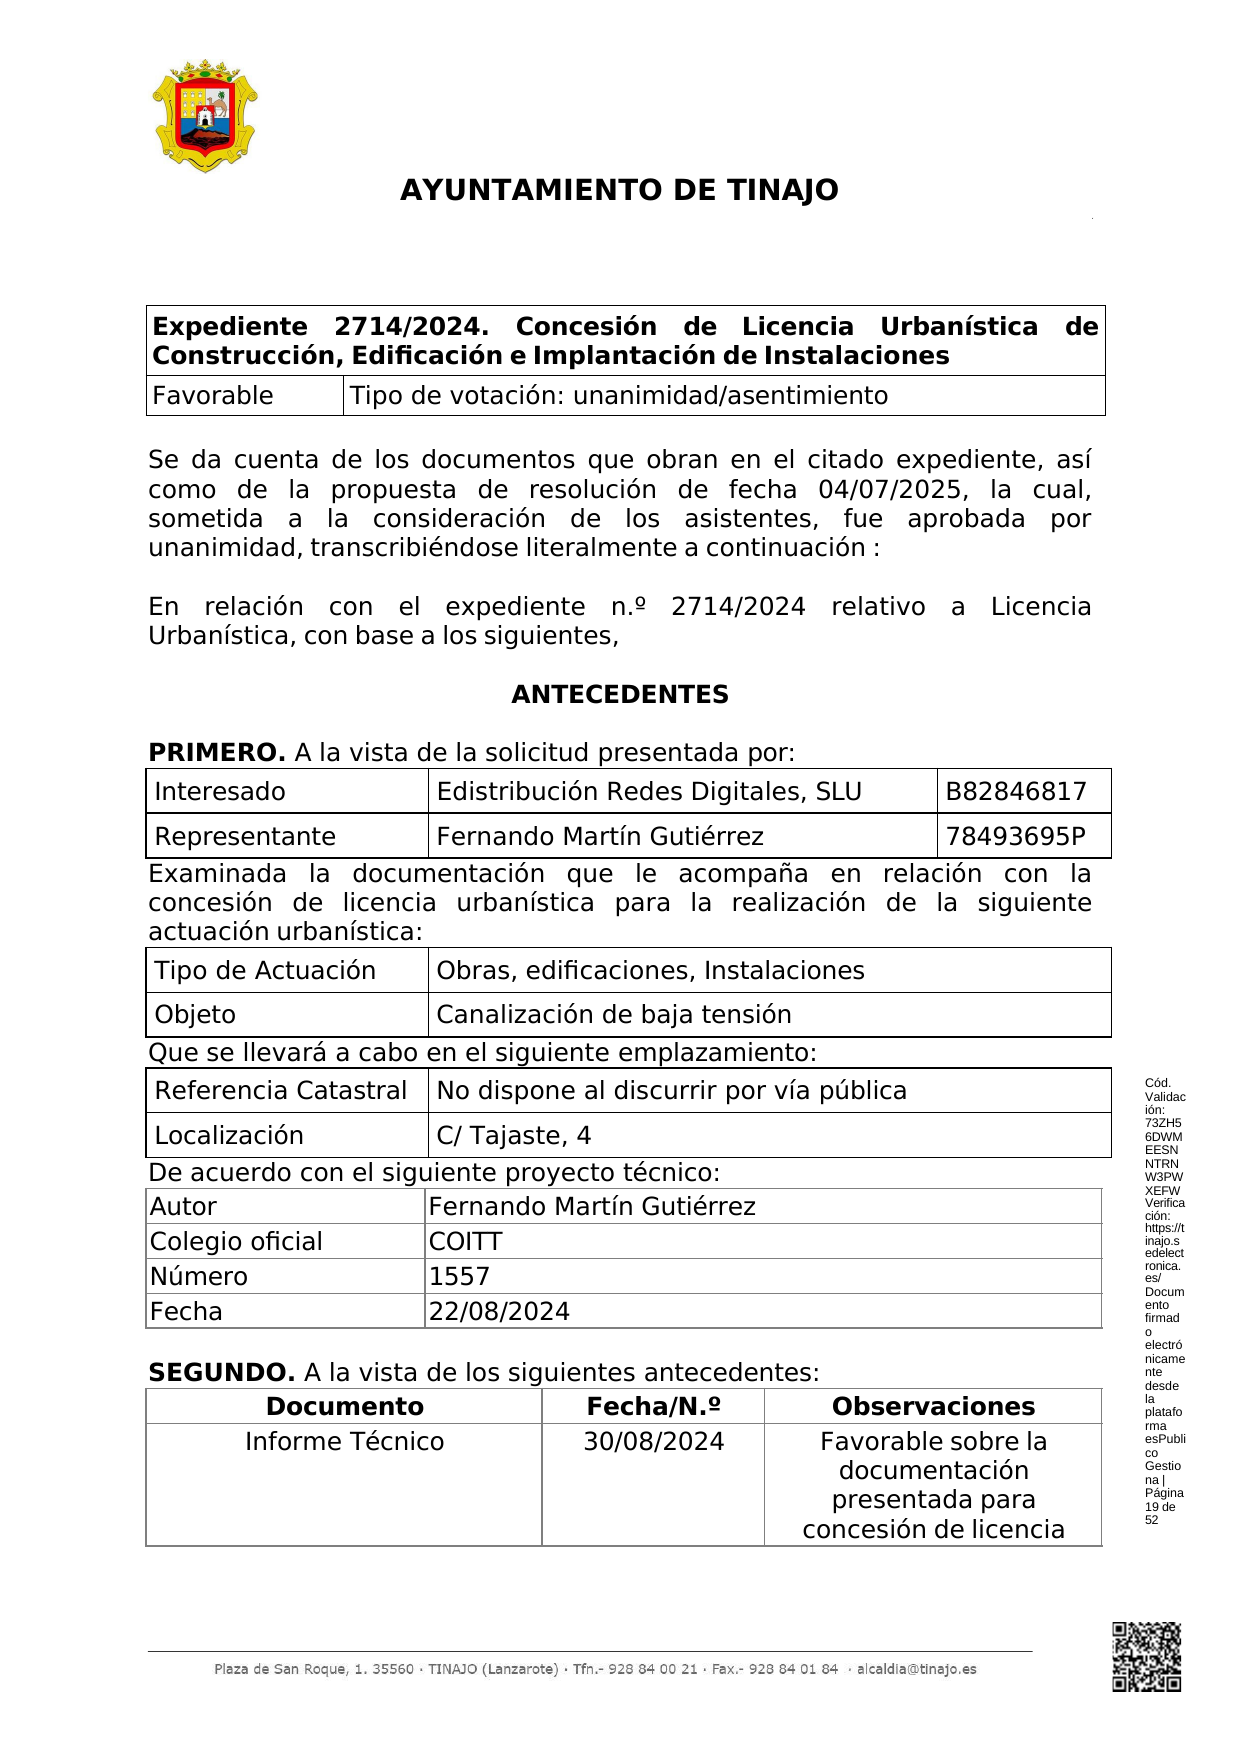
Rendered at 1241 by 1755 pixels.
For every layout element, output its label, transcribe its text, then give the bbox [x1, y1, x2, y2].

subtitle ANTECEDENTES [148, 680, 1093, 709]
table_header Edistribución Redes Digitales, SLU [429, 769, 937, 812]
table_header Tipo de Actuación [147, 948, 428, 991]
text Cód. Validación: 73ZH56DWMEESNNTRNW3PWXEFW [1145, 1077, 1186, 1198]
table_cell 1557 [426, 1259, 1101, 1292]
table_header Fernando Martín Gutiérrez [426, 1189, 1101, 1223]
text Examinada la documentación que le acompaña en relación con la concesión de licencia urbanística para la realización de la siguiente actuación urbanística: [148, 859, 1092, 947]
table_cell 78493695P [938, 814, 1111, 857]
table_cell Tipo de votación: unanimidad/asentimiento [344, 376, 1105, 415]
text PRIMERO. A la vista de la solicitud presentada por: [148, 738, 1124, 768]
table_cell Representante [147, 814, 428, 857]
table_header No dispone al discurrir por vía pública [429, 1069, 1111, 1112]
table_cell 22/08/2024 [426, 1294, 1101, 1327]
table_header Documento [147, 1389, 541, 1423]
table_cell Colegio oficial [147, 1224, 424, 1257]
text De acuerdo con el siguiente proyecto técnico: [148, 1158, 1124, 1187]
table_header Referencia Catastral [147, 1069, 428, 1112]
table_cell Favorable sobre la documentación presentada para concesión de licencia [765, 1424, 1101, 1545]
table_cell Fecha [147, 1294, 424, 1327]
table_header Expediente 2714/2024. Concesión de Licencia Urbanística de Construcción, Edificación e Implantación de Instalaciones [147, 306, 1105, 375]
text Se da cuenta de los documentos que obran en el citado expediente, así como de la propuesta de resolución de fecha 04/07/2025, la cual, sometida a la consideración de los asistentes, fue aprobada por unanimidad, transcribiéndose literalmente a continuación : [148, 445, 1092, 562]
text Documento firmado electrónicamente desde la plataforma esPublico Gestiona | Página 19 de 52 [1145, 1285, 1186, 1527]
table_cell Fernando Martín Gutiérrez [429, 814, 937, 857]
text Que se llevará a cabo en el siguiente emplazamiento: [148, 1038, 1124, 1067]
table_cell Objeto [147, 993, 428, 1036]
table_header Obras, edificaciones, Instalaciones [429, 948, 1111, 991]
table_cell Favorable [147, 376, 343, 415]
table_header Autor [147, 1189, 424, 1223]
text En relación con el expediente n.º 2714/2024 relativo a Licencia Urbanística, con base a los siguientes, [148, 592, 1092, 651]
table_cell Número [147, 1259, 424, 1292]
table_cell C/ Tajaste, 4 [429, 1113, 1111, 1157]
table_header Interesado [147, 769, 428, 812]
table_header B82846817 [938, 769, 1111, 812]
text Verificación: https://tinajo.sedelectronica.es/ [1145, 1198, 1186, 1285]
table_cell Informe Técnico [147, 1424, 541, 1545]
table_header Observaciones [765, 1389, 1101, 1423]
table_cell COITT [426, 1224, 1101, 1257]
table_header Fecha/N.º [543, 1389, 764, 1423]
text SEGUNDO. A la vista de los siguientes antecedentes: [148, 1358, 1124, 1387]
table_cell Canalización de baja tensión [429, 993, 1111, 1036]
table_cell 30/08/2024 [543, 1424, 764, 1545]
table_cell Localización [147, 1113, 428, 1157]
